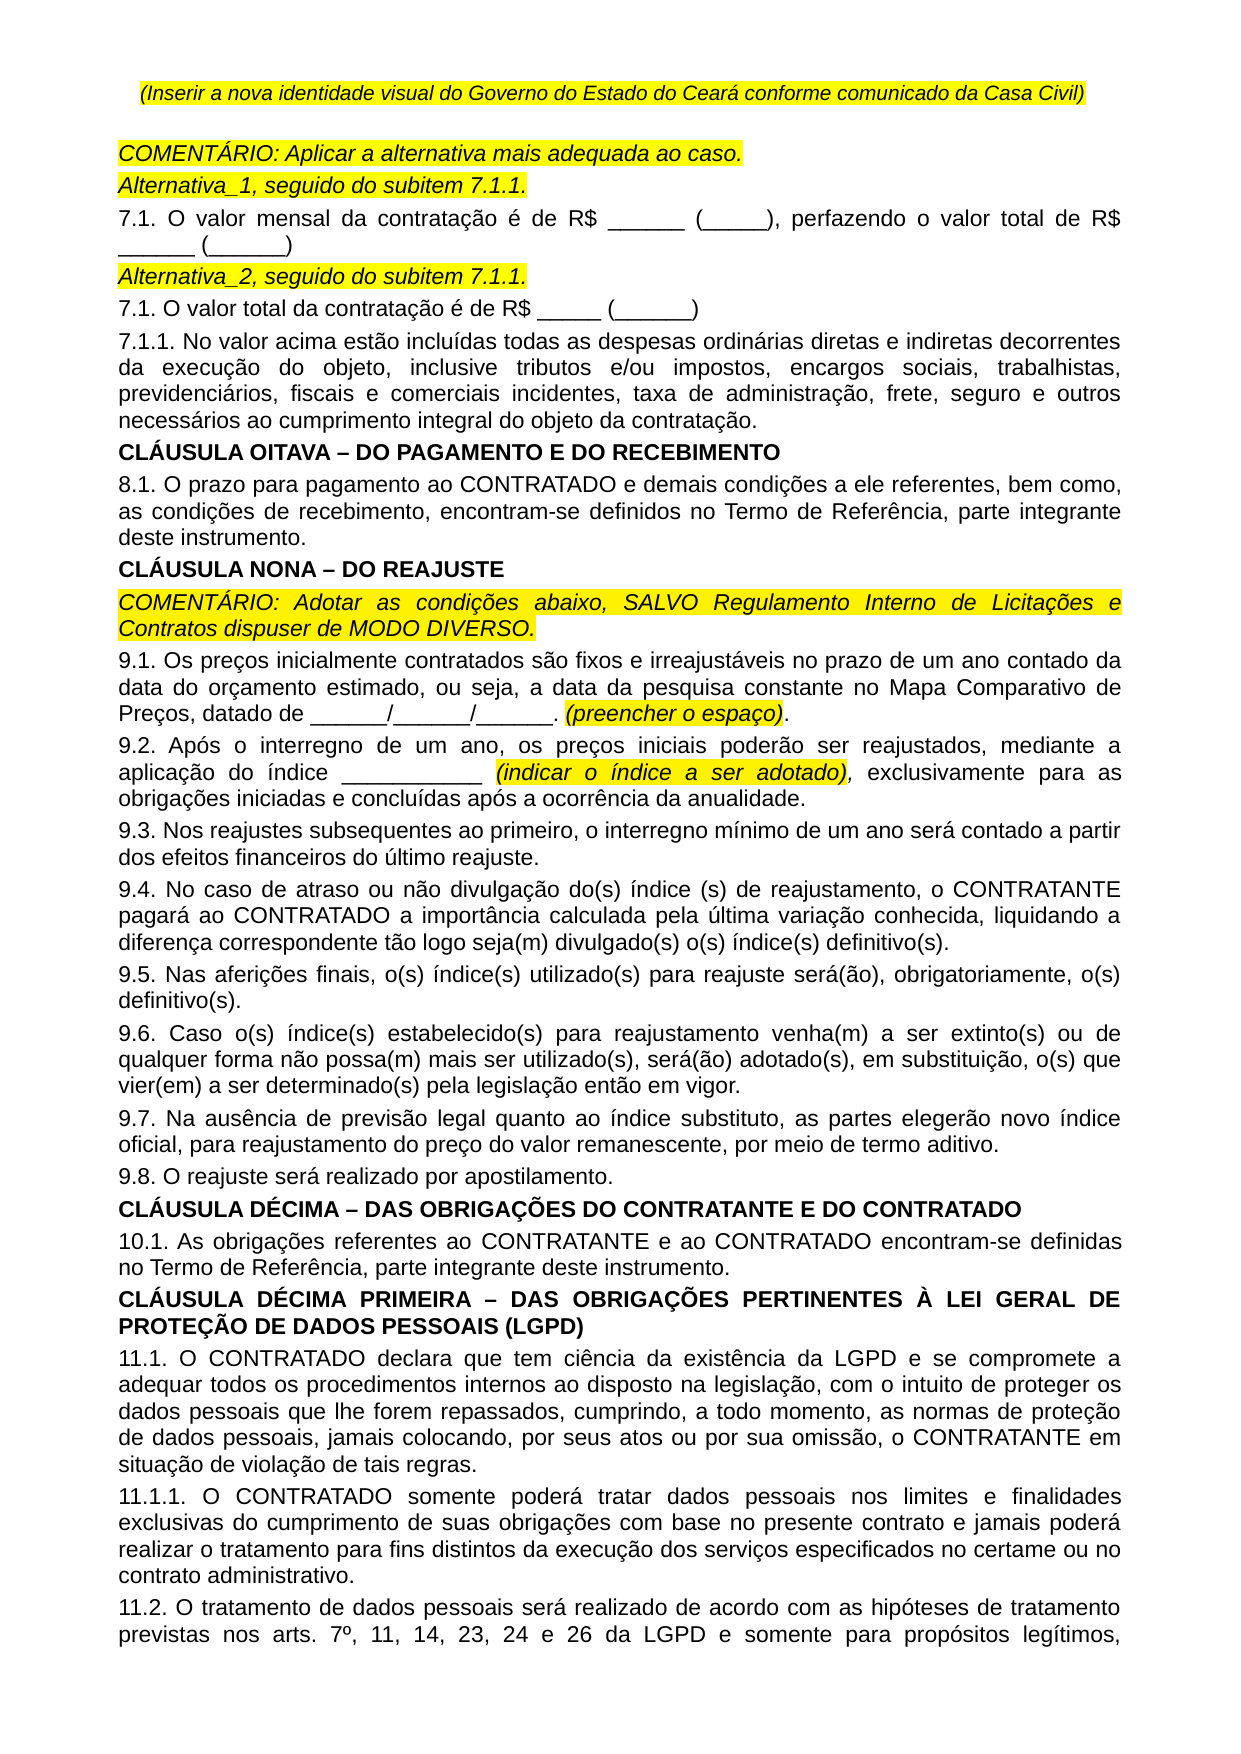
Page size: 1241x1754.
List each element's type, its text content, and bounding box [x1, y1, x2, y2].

text 9.8. O reajuste será realizado por apostilamento. [118, 1163, 1122, 1189]
text 9.2. Após o interregno de um ano, os preços iniciais poderão ser reajustados, mediante a aplicação do índice ___________ (indicar o índice a ser adotado), exclusivamente para as obrigações iniciadas e concluídas após a ocorrência da anualidade. [118, 732, 1122, 811]
text CLÁUSULA NONA – DO REAJUSTE [118, 556, 1122, 583]
text 9.3. Nos reajustes subsequentes ao primeiro, o interregno mínimo de um ano será contado a partir dos efeitos financeiros do último reajuste. [118, 817, 1122, 870]
list 11.1.1. O CONTRATADO somente poderá tratar dados pessoais nos limites e finalidades exclusivas do cumprimento de suas obrigações com base no presente contrato e jamais poderá realizar o tratamento para fins distintos da execução dos serviços especificados no certame ou no contrato administrativo. [118, 1483, 1122, 1588]
text 7.1. O valor total da contratação é de R$ _____ (______) [118, 295, 1122, 322]
text Alternativa_2, seguido do subitem 7.1.1. [118, 263, 1122, 289]
text 7.1. O valor mensal da contratação é de R$ ______ (_____), perfazendo o valor total de R$ ______ (______) [118, 204, 1122, 257]
list 11.2. O tratamento de dados pessoais será realizado de acordo com as hipóteses de tratamento previstas nos arts. 7º, 11, 14, 23, 24 e 26 da LGPD e somente para propósitos legítimos, [118, 1594, 1122, 1647]
text 7.1.1. No valor acima estão incluídas todas as despesas ordinárias diretas e indiretas decorrentes da execução do objeto, inclusive tributos e/ou impostos, encargos sociais, trabalhistas, previdenciários, fiscais e comerciais incidentes, taxa de administração, frete, seguro e outros necessários ao cumprimento integral do objeto da contratação. [118, 328, 1122, 433]
text CLÁUSULA DÉCIMA – DAS OBRIGAÇÕES DO CONTRATANTE E DO CONTRATADO [118, 1196, 1122, 1222]
text CLÁUSULA OITAVA – DO PAGAMENTO E DO RECEBIMENTO [118, 439, 1122, 465]
text 9.4. No caso de atraso ou não divulgação do(s) índice (s) de reajustamento, o CONTRATANTE pagará ao CONTRATADO a importância calculada pela última variação conhecida, liquidando a diferença correspondente tão logo seja(m) divulgado(s) o(s) índice(s) definitivo(s). [118, 876, 1122, 955]
text CLÁUSULA DÉCIMA PRIMEIRA – DAS OBRIGAÇÕES PERTINENTES À LEI GERAL DE PROTEÇÃO DE DADOS PESSOAIS (LGPD) [118, 1286, 1122, 1339]
text 10.1. As obrigações referentes ao CONTRATANTE e ao CONTRATADO encontram-se definidas no Termo de Referência, parte integrante deste instrumento. [118, 1228, 1122, 1281]
text 9.6. Caso o(s) índice(s) estabelecido(s) para reajustamento venha(m) a ser extinto(s) ou de qualquer forma não possa(m) mais ser utilizado(s), será(ão) adotado(s), em substituição, o(s) que vier(em) a ser determinado(s) pela legislação então em vigor. [118, 1019, 1122, 1099]
text COMENTÁRIO: Adotar as condições abaixo, SALVO Regulamento Interno de Licitações e Contratos dispuser de MODO DIVERSO. [118, 589, 1122, 641]
text COMENTÁRIO: Aplicar a alternativa mais adequada ao caso. [118, 140, 1122, 166]
list 9.5. Nas aferições finais, o(s) índice(s) utilizado(s) para reajuste será(ão), obrigatoriamente, o(s) definitivo(s). [118, 961, 1122, 1014]
text 9.7. Na ausência de previsão legal quanto ao índice substituto, as partes elegerão novo índice oficial, para reajustamento do preço do valor remanescente, por meio de termo aditivo. [118, 1104, 1122, 1157]
text Alternativa_1, seguido do subitem 7.1.1. [118, 172, 1122, 198]
text 9.1. Os preços inicialmente contratados são fixos e irreajustáveis no prazo de um ano contado da data do orçamento estimado, ou seja, a data da pesquisa constante no Mapa Comparativo de Preços, datado de ______/______/______. (preencher o espaço). [118, 647, 1122, 726]
text 8.1. O prazo para pagamento ao CONTRATADO e demais condições a ele referentes, bem como, as condições de recebimento, encontram-se definidos no Termo de Referência, parte integrante deste instrumento. [118, 471, 1122, 550]
list 11.1. O CONTRATADO declara que tem ciência da existência da LGPD e se compromete a adequar todos os procedimentos internos ao disposto na legislação, com o intuito de proteger os dados pessoais que lhe forem repassados, cumprindo, a todo momento, as normas de proteção de dados pessoais, jamais colocando, por seus atos ou por sua omissão, o CONTRATANTE em situação de violação de tais regras. [118, 1345, 1122, 1477]
